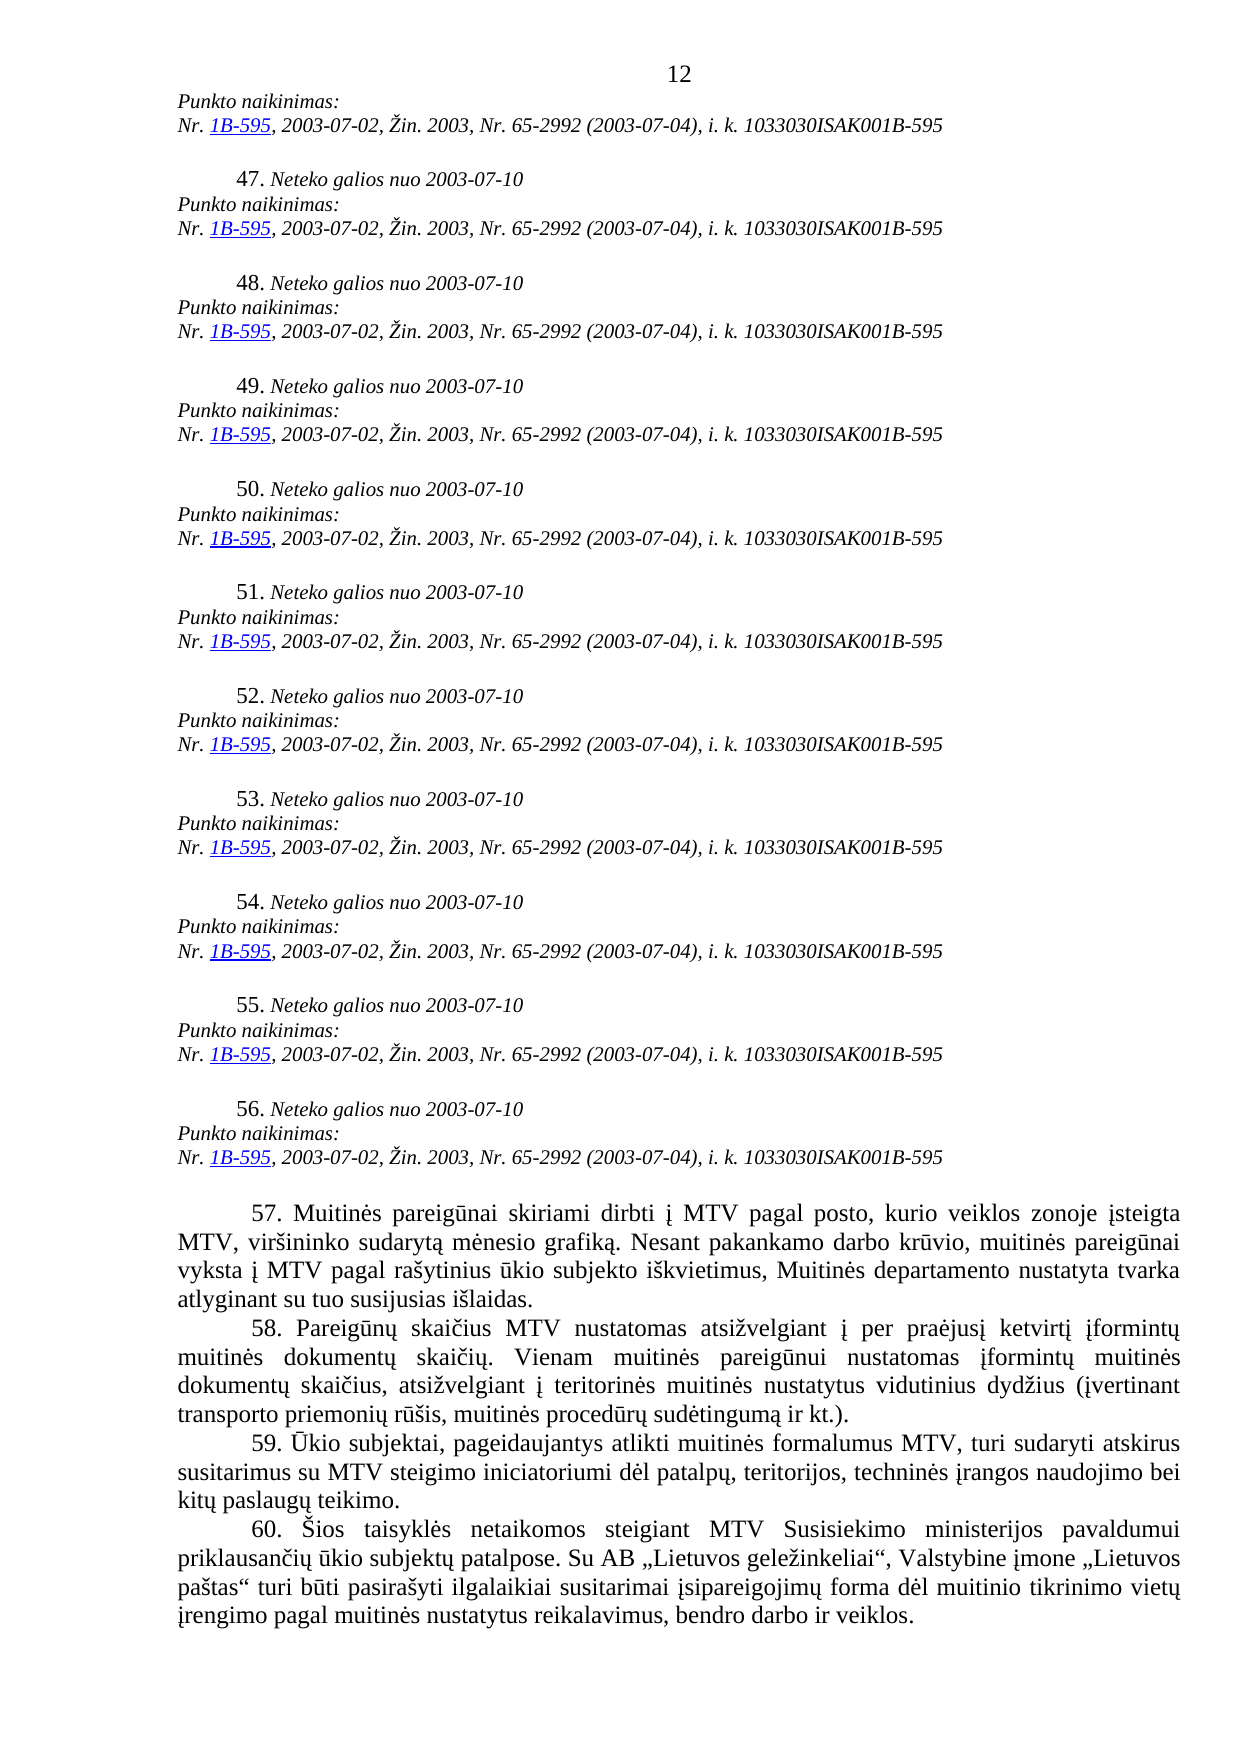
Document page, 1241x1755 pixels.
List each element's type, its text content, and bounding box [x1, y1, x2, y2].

text Nr. 1B-595, 2003-07-02, Žin. 2003, Nr. 65-2992 (2003-07-04), i. k. 1033030ISAK001B-595 [177, 113, 1181, 137]
text Nr. 1B-595, 2003-07-02, Žin. 2003, Nr. 65-2992 (2003-07-04), i. k. 1033030ISAK001B-595 [177, 629, 1181, 653]
text Punkto naikinimas: [177, 398, 1181, 422]
text Punkto naikinimas: [177, 811, 1181, 835]
text Punkto naikinimas: [177, 1121, 1181, 1145]
text 60. Šios taisyklės netaikomos steigiant MTV Susisiekimo ministerijos pavaldumui priklausančių ūkio subjektų patalpose. Su AB „Lietuvos geležinkeliai“, Valstybine įmone „Lietuvos paštas“ turi būti pasirašyti ilgalaikiai susitarimai įsipareigojimų forma dėl muitinio tikrinimo vietų įrengimo pagal muitinės nustatytus reikalavimus, bendro darbo ir veiklos. [177, 1514, 1181, 1629]
text Punkto naikinimas: [177, 89, 1181, 113]
text 50. Neteko galios nuo 2003-07-10 [177, 475, 1181, 502]
text Punkto naikinimas: [177, 502, 1181, 526]
text 52. Neteko galios nuo 2003-07-10 [177, 682, 1181, 708]
text Nr. 1B-595, 2003-07-02, Žin. 2003, Nr. 65-2992 (2003-07-04), i. k. 1033030ISAK001B-595 [177, 319, 1181, 343]
text Punkto naikinimas: [177, 708, 1181, 732]
text Punkto naikinimas: [177, 192, 1181, 216]
text Punkto naikinimas: [177, 1018, 1181, 1042]
text 47. Neteko galios nuo 2003-07-10 [177, 166, 1181, 192]
text 49. Neteko galios nuo 2003-07-10 [177, 372, 1181, 398]
text 51. Neteko galios nuo 2003-07-10 [177, 578, 1181, 605]
text Nr. 1B-595, 2003-07-02, Žin. 2003, Nr. 65-2992 (2003-07-04), i. k. 1033030ISAK001B-595 [177, 938, 1181, 963]
text Punkto naikinimas: [177, 605, 1181, 629]
text Nr. 1B-595, 2003-07-02, Žin. 2003, Nr. 65-2992 (2003-07-04), i. k. 1033030ISAK001B-595 [177, 732, 1181, 756]
text 48. Neteko galios nuo 2003-07-10 [177, 269, 1181, 295]
text 55. Neteko galios nuo 2003-07-10 [177, 991, 1181, 1018]
text Nr. 1B-595, 2003-07-02, Žin. 2003, Nr. 65-2992 (2003-07-04), i. k. 1033030ISAK001B-595 [177, 835, 1181, 859]
text Nr. 1B-595, 2003-07-02, Žin. 2003, Nr. 65-2992 (2003-07-04), i. k. 1033030ISAK001B-595 [177, 1145, 1181, 1169]
text 56. Neteko galios nuo 2003-07-10 [177, 1094, 1181, 1121]
text Punkto naikinimas: [177, 914, 1181, 938]
text Nr. 1B-595, 2003-07-02, Žin. 2003, Nr. 65-2992 (2003-07-04), i. k. 1033030ISAK001B-595 [177, 422, 1181, 446]
text 58. Pareigūnų skaičius MTV nustatomas atsižvelgiant į per praėjusį ketvirtį įformintų muitinės dokumentų skaičių. Vienam muitinės pareigūnui nustatomas įformintų muitinės dokumentų skaičius, atsižvelgiant į teritorinės muitinės nustatytus vidutinius dydžius (įvertinant transporto priemonių rūšis, muitinės procedūrų sudėtingumą ir kt.). [177, 1313, 1181, 1428]
text Nr. 1B-595, 2003-07-02, Žin. 2003, Nr. 65-2992 (2003-07-04), i. k. 1033030ISAK001B-595 [177, 216, 1181, 240]
text Nr. 1B-595, 2003-07-02, Žin. 2003, Nr. 65-2992 (2003-07-04), i. k. 1033030ISAK001B-595 [177, 526, 1181, 550]
text Punkto naikinimas: [177, 295, 1181, 319]
text 53. Neteko galios nuo 2003-07-10 [177, 785, 1181, 811]
text Nr. 1B-595, 2003-07-02, Žin. 2003, Nr. 65-2992 (2003-07-04), i. k. 1033030ISAK001B-595 [177, 1042, 1181, 1066]
text 59. Ūkio subjektai, pageidaujantys atlikti muitinės formalumus MTV, turi sudaryti atskirus susitarimus su MTV steigimo iniciatoriumi dėl patalpų, teritorijos, techninės įrangos naudojimo bei kitų paslaugų teikimo. [177, 1428, 1181, 1514]
text 54. Neteko galios nuo 2003-07-10 [177, 888, 1181, 914]
text 57. Muitinės pareigūnai skiriami dirbti į MTV pagal posto, kurio veiklos zonoje įsteigta MTV, viršininko sudarytą mėnesio grafiką. Nesant pakankamo darbo krūvio, muitinės pareigūnai vyksta į MTV pagal rašytinius ūkio subjekto iškvietimus, Muitinės departamento nustatyta tvarka atlyginant su tuo susijusias išlaidas. [177, 1198, 1181, 1313]
